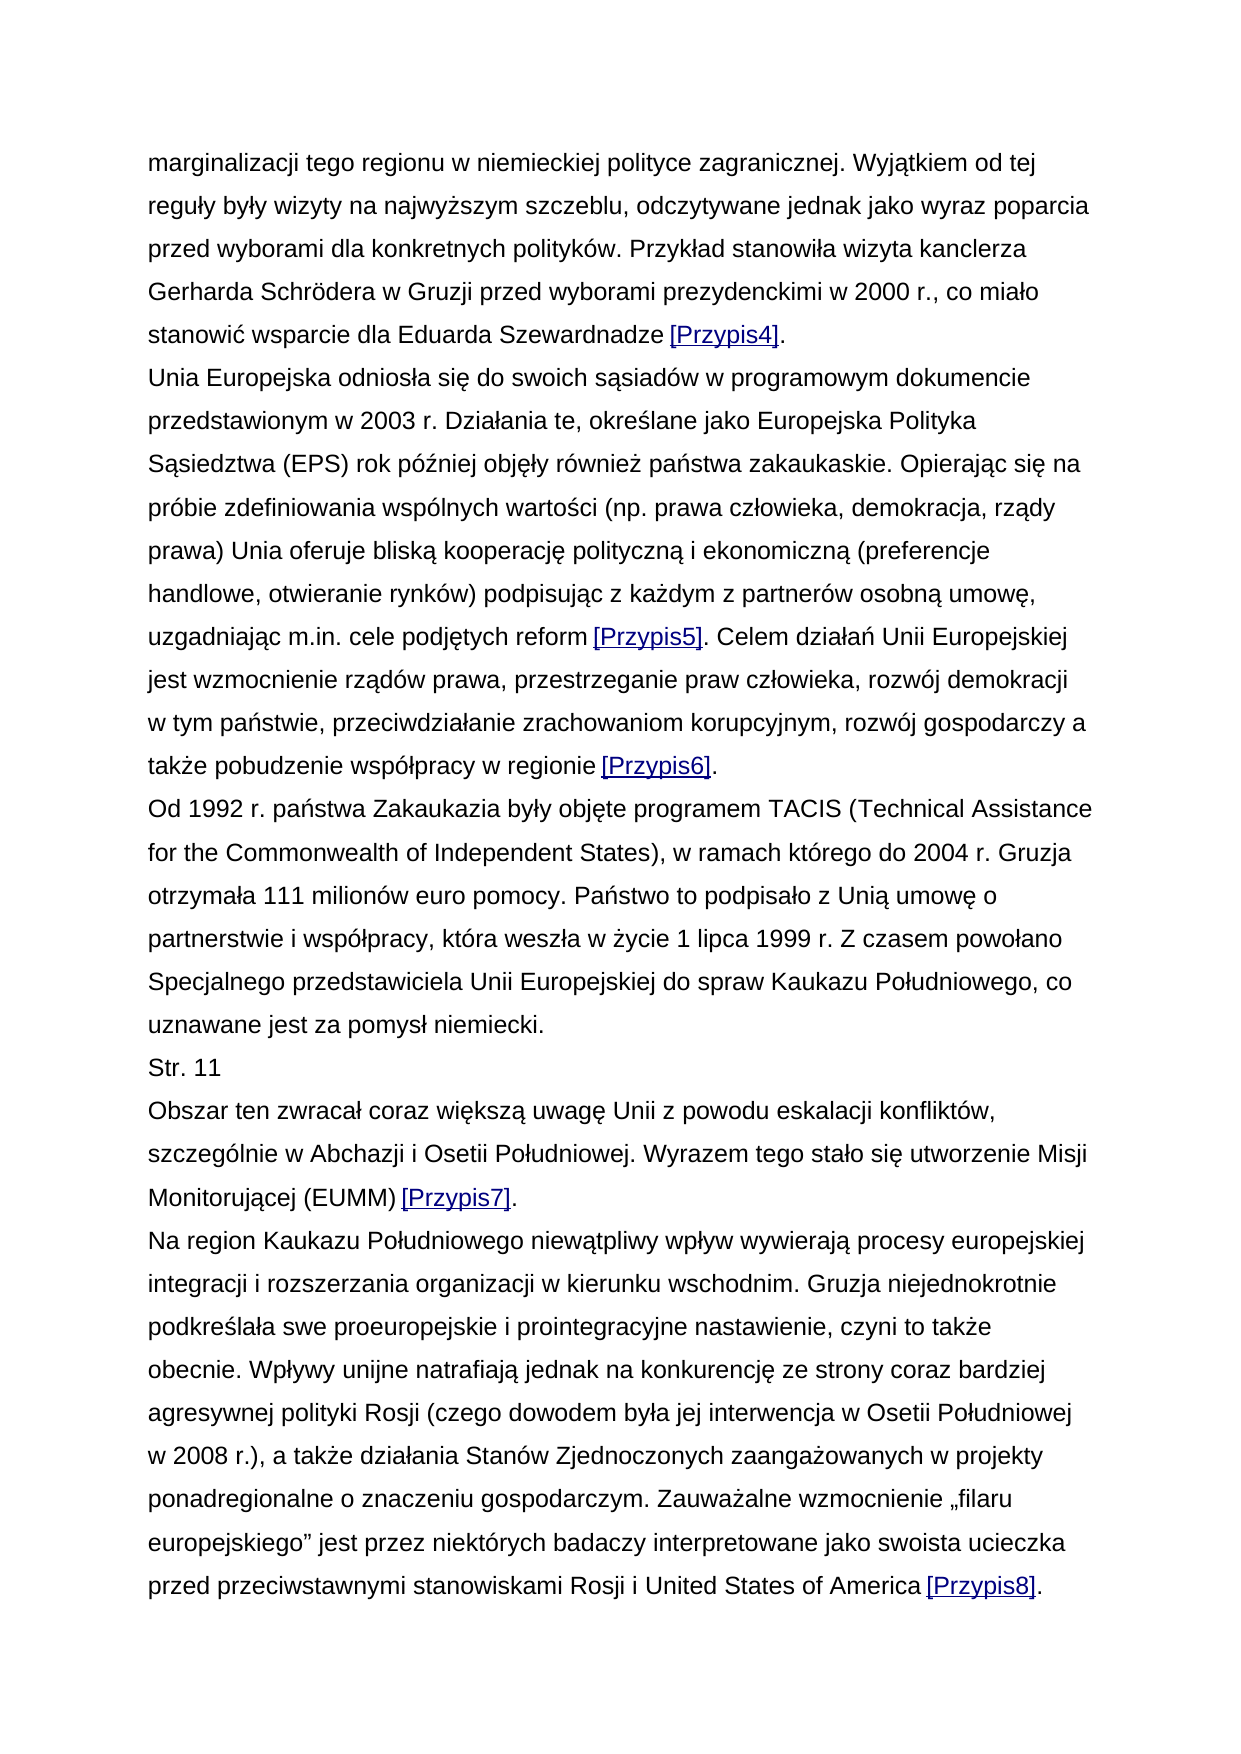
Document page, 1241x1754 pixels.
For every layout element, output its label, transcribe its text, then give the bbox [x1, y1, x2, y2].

text Na region Kaukazu Południowego niewątpliwy wpływ wywierają procesy europejskiej integracji i rozszerzania organizacji w kierunku wschodnim. Gruzja niejednokrotnie podkreślała swe proeuropejskie i prointegracyjne nastawienie, czyni to także obecnie. Wpływy unijne natrafiają jednak na konkurencję ze strony coraz bardziej agresywnej polityki Rosji (czego dowodem była jej interwencja w Osetii Południowej w 2008 r.), a także działania Stanów Zjednoczonych zaangażowanych w projekty ponadregionalne o znaczeniu gospodarczym. Zauważalne wzmocnienie „filaru europejskiego” jest przez niektórych badaczy interpretowane jako swoista ucieczka przed przeciwstawnymi stanowiskami Rosji i United States of America [Przypis8]. [148, 1226, 1093, 1599]
text przed wyborami dla konkretnych polityków. Przykład stanowiła wizyta kanclerza Gerharda Schrödera w Gruzji przed wyborami prezydenckimi w 2000 r., co miało stanowić wsparcie dla Eduarda Szewardnadze [Przypis4]. [148, 234, 1093, 349]
text Obszar ten zwracał coraz większą uwagę Unii z powodu eskalacji konfliktów, szczególnie w Abchazji i Osetii Południowej. Wyrazem tego stało się utworzenie Misji Monitorującej (EUMM) [Przypis7]. [148, 1096, 1093, 1211]
text marginalizacji tego regionu w niemieckiej polityce zagranicznej. Wyjątkiem od tej reguły były wizyty na najwyższym szczeblu, odczytywane jednak jako wyraz poparcia [148, 148, 1093, 219]
text Str. 11 [148, 1053, 1093, 1082]
text Od 1992 r. państwa Zakaukazia były objęte programem TACIS (Technical Assistance for the Commonwealth of Independent States), w ramach którego do 2004 r. Gruzja otrzymała 111 milionów euro pomocy. Państwo to podpisało z Unią umowę o partnerstwie i współpracy, która weszła w życie 1 lipca 1999 r. Z czasem powołano Specjalnego przedstawiciela Unii Europejskiej do spraw Kaukazu Południowego, co uznawane jest za pomysł niemiecki. [148, 794, 1093, 1039]
text Unia Europejska odniosła się do swoich sąsiadów w programowym dokumencie przedstawionym w 2003 r. Działania te, określane jako Europejska Polityka Sąsiedztwa (EPS) rok później objęły również państwa zakaukaskie. Opierając się na próbie zdefiniowania wspólnych wartości (np. prawa człowieka, demokracja, rządy prawa) Unia oferuje bliską kooperację polityczną i ekonomiczną (preferencje handlowe, otwieranie rynków) podpisując z każdym z partnerów osobną umowę, uzgadniając m.in. cele podjętych reform [Przypis5]. Celem działań Unii Europejskiej jest wzmocnienie rządów prawa, przestrzeganie praw człowieka, rozwój demokracji w tym państwie, przeciwdziałanie zrachowaniom korupcyjnym, rozwój gospodarczy a także pobudzenie współpracy w regionie [Przypis6]. [148, 363, 1093, 780]
